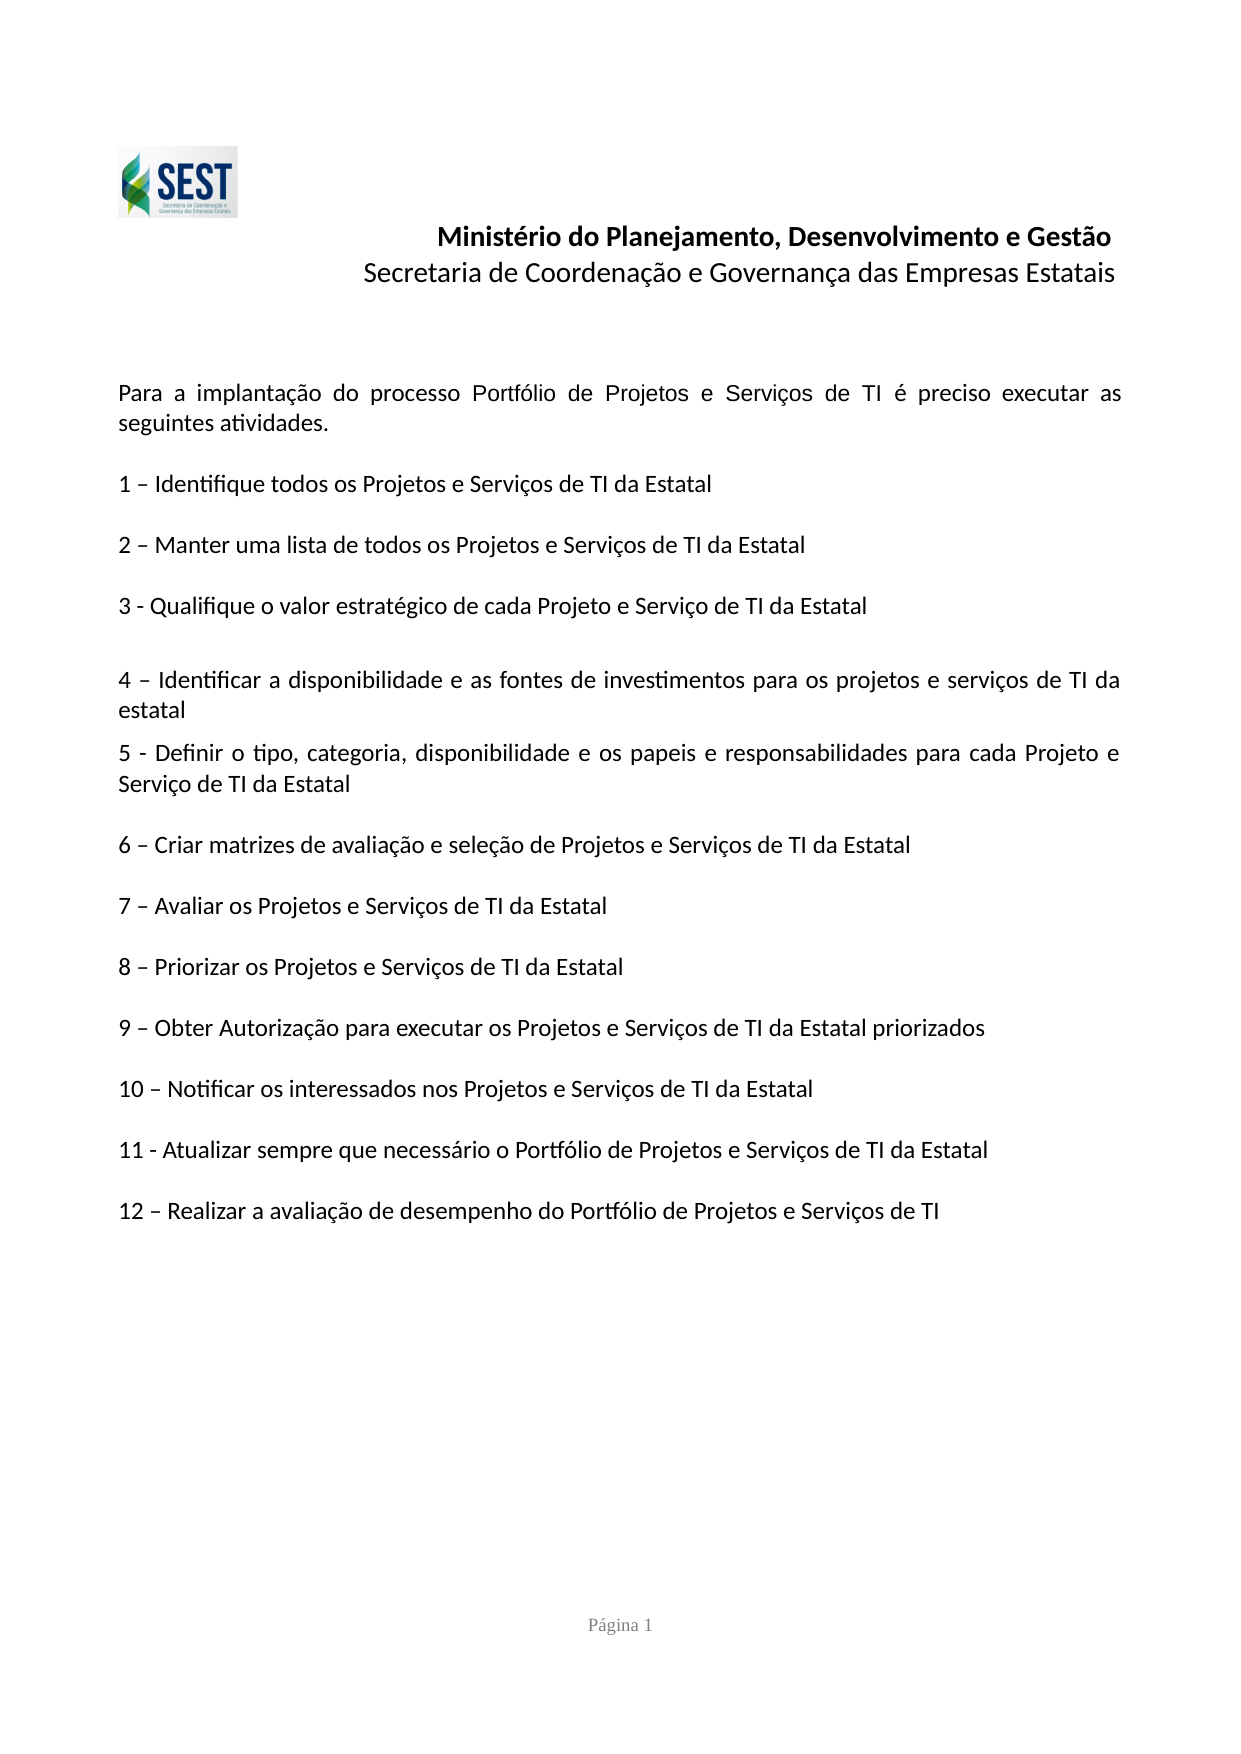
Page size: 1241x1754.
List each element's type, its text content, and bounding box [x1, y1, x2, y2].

text 10 – Notificar os interessados nos Projetos e Serviços de TI da Estatal [118, 1073, 1122, 1104]
text 12 – Realizar a avaliação de desempenho do Portfólio de Projetos e Serviços de TI [118, 1195, 1122, 1226]
text 4 – Identificar a disponibilidade e as fontes de investimentos para os projetos e serviços de TI da estatal [118, 664, 1122, 725]
text 5 - Definir o tipo, categoria, disponibilidade e os papeis e responsabilidades para cada Projeto e Serviço de TI da Estatal [118, 737, 1122, 798]
text 3 - Qualifique o valor estratégico de cada Projeto e Serviço de TI da Estatal [118, 590, 1122, 621]
text 11 - Atualizar sempre que necessário o Portfólio de Projetos e Serviços de TI da Estatal [118, 1134, 1122, 1165]
text 2 – Manter uma lista de todos os Projetos e Serviços de TI da Estatal [118, 529, 1122, 560]
text 9 – Obter Autorização para executar os Projetos e Serviços de TI da Estatal priorizados [118, 1012, 1122, 1043]
text Para a implantação do processo Portfólio de Projetos e Serviços de TI é preciso executar as seguintes atividades. [118, 377, 1122, 438]
text 6 – Criar matrizes de avaliação e seleção de Projetos e Serviços de TI da Estatal [118, 829, 1122, 859]
text 7 – Avaliar os Projetos e Serviços de TI da Estatal [118, 890, 1122, 921]
text 8 – Priorizar os Projetos e Serviços de TI da Estatal [118, 951, 1122, 982]
text 1 – Identifique todos os Projetos e Serviços de TI da Estatal [118, 468, 1122, 499]
